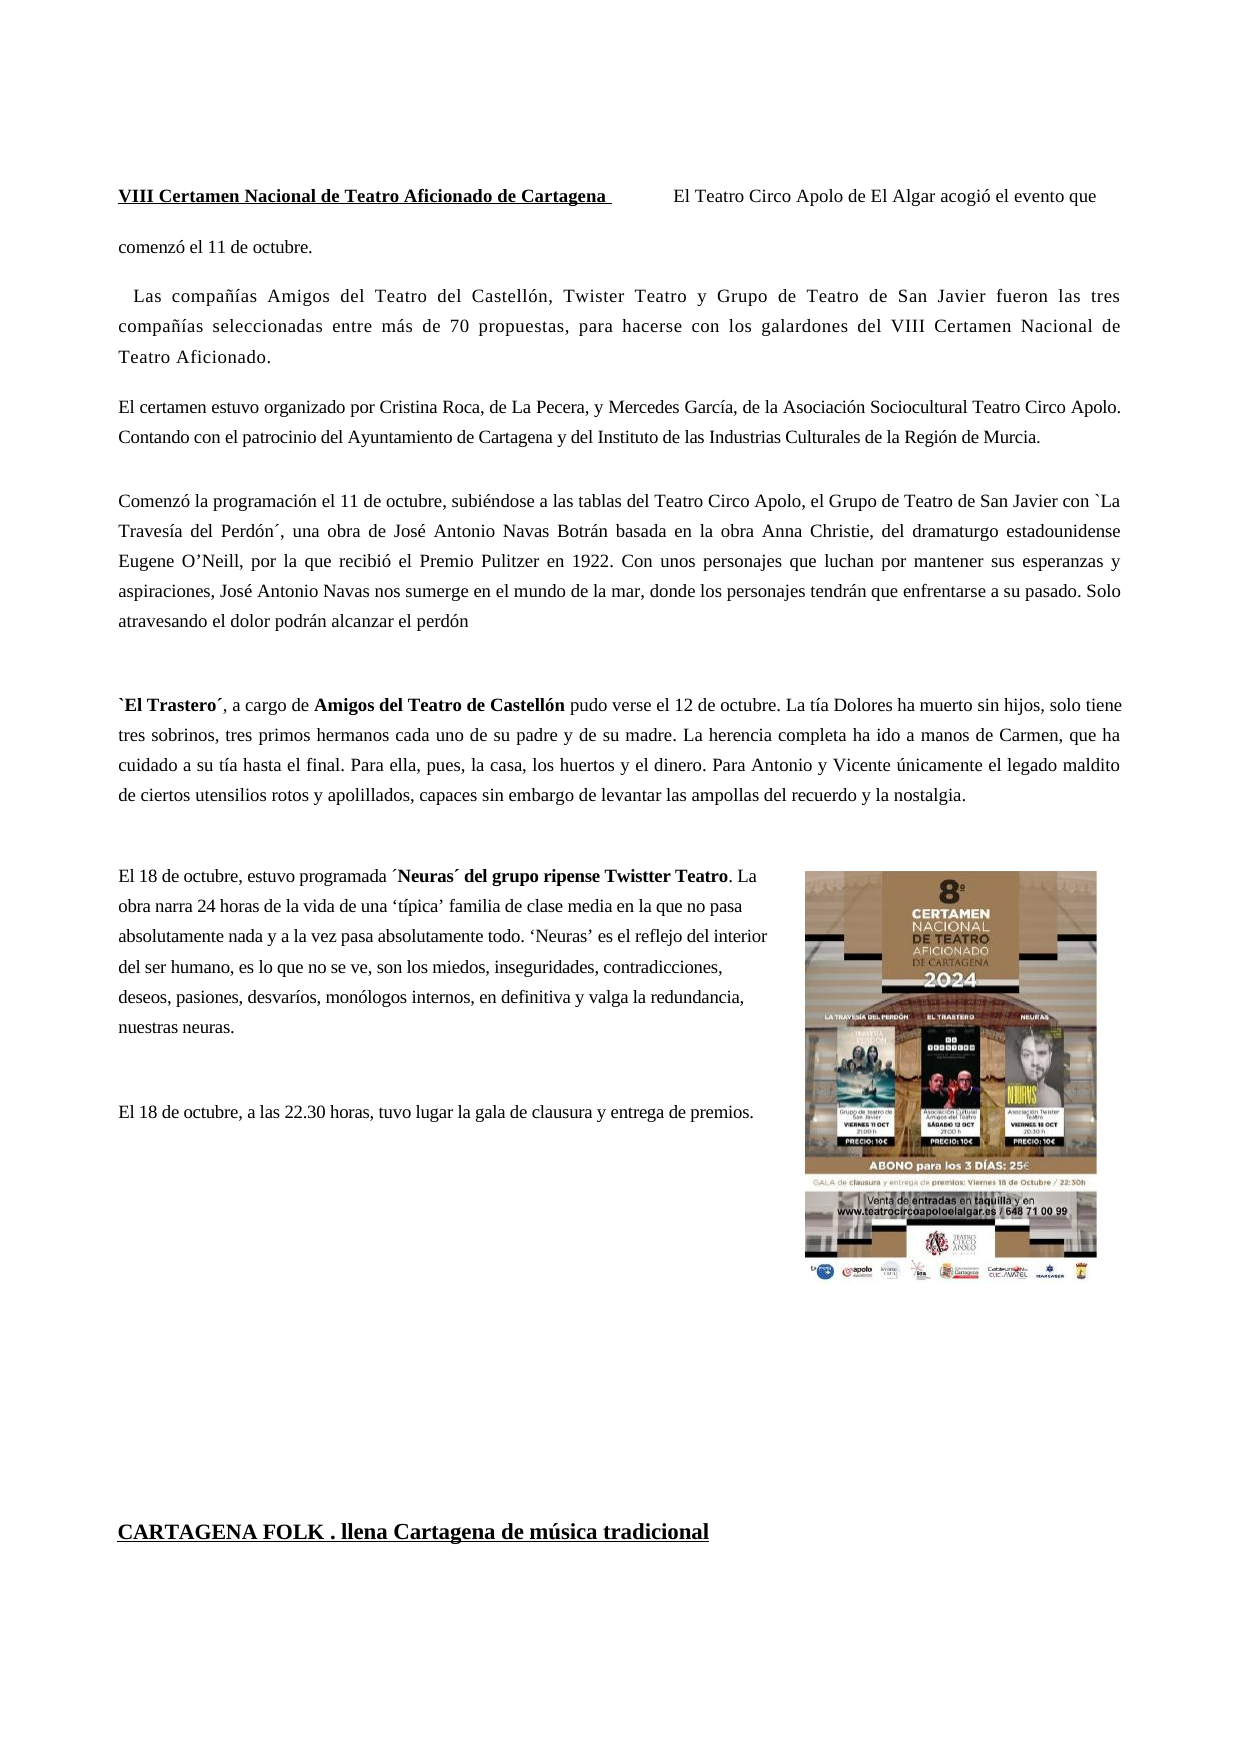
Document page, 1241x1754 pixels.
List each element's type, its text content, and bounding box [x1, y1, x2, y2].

text El 18 de octubre, a las 22.30 horas, tuvo lugar la gala de clausura y entrega de premios. [118, 1101, 801, 1123]
text Comenzó la programación el 11 de octubre, subiéndose a las tablas del Teatro Circo Apolo, el Grupo de Teatro de San Javier con `La Travesía del Perdón´, una obra de José Antonio Navas Botrán basada en la obra Anna Christie, del dramaturgo estadounidense Eugene O’Neill, por la que recibió el Premio Pulitzer en 1922. Con unos personajes que luchan por mantener sus esperanzas y aspiraciones, José Antonio Navas nos sumerge en el mundo de la mar, donde los personajes tendrán que enfrentarse a su pasado. Solo atravesando el dolor podrán alcanzar el perdón [118, 483, 1123, 633]
text comenzó el 11 de octubre. [118, 235, 1146, 258]
text El certamen estuvo organizado por Cristina Roca, de La Pecera, y Mercedes García, de la Asociación Sociocultural Teatro Circo Apolo. Contando con el patrocinio del Ayuntamiento de Cartagena y del Instituto de las Industrias Culturales de la Región de Murcia. [118, 390, 1123, 450]
text `El Trastero´, a cargo de Amigos del Teatro de Castellón pudo verse el 12 de octubre. La tía Dolores ha muerto sin hijos, solo tiene tres sobrinos, tres primos hermanos cada uno de su padre y de su madre. La herencia completa ha ido a manos de Carmen, que ha cuidado a su tía hasta el final. Para ella, pues, la casa, los huertos y el dinero. Para Antonio y Vicente únicamente el legado maldito de ciertos utensilios rotos y apolillados, capaces sin embargo de levantar las ampollas del recuerdo y la nostalgia. [118, 687, 1123, 808]
text VIII Certamen Nacional de Teatro Aficionado de Cartagena El Teatro Circo Apolo de El Algar acogió el evento que [118, 184, 1146, 207]
text CARTAGENA FOLK . llena Cartagena de música tradicional [117, 1519, 1145, 1545]
text El 18 de octubre, estuvo programada ´Neuras´ del grupo ripense Twistter Teatro. La obra narra 24 horas de la vida de una ‘típica’ familia de clase media en la que no pasa absolutamente nada y a la vez pasa absolutamente todo. ‘Neuras’ es el reflejo del interior del ser humano, es lo que no se ve, son los miedos, inseguridades, contradicciones, deseos, pasiones, desvaríos, monólogos internos, en definitiva y valga la redundancia, nuestras neuras. [118, 859, 1146, 1039]
text Las compañías Amigos del Teatro del Castellón, Twister Teatro y Grupo de Teatro de San Javier fueron las tres compañías seleccionadas entre más de 70 propuestas, para hacerse con los galardones del VIII Certamen Nacional de Teatro Aficionado. [118, 279, 1123, 369]
